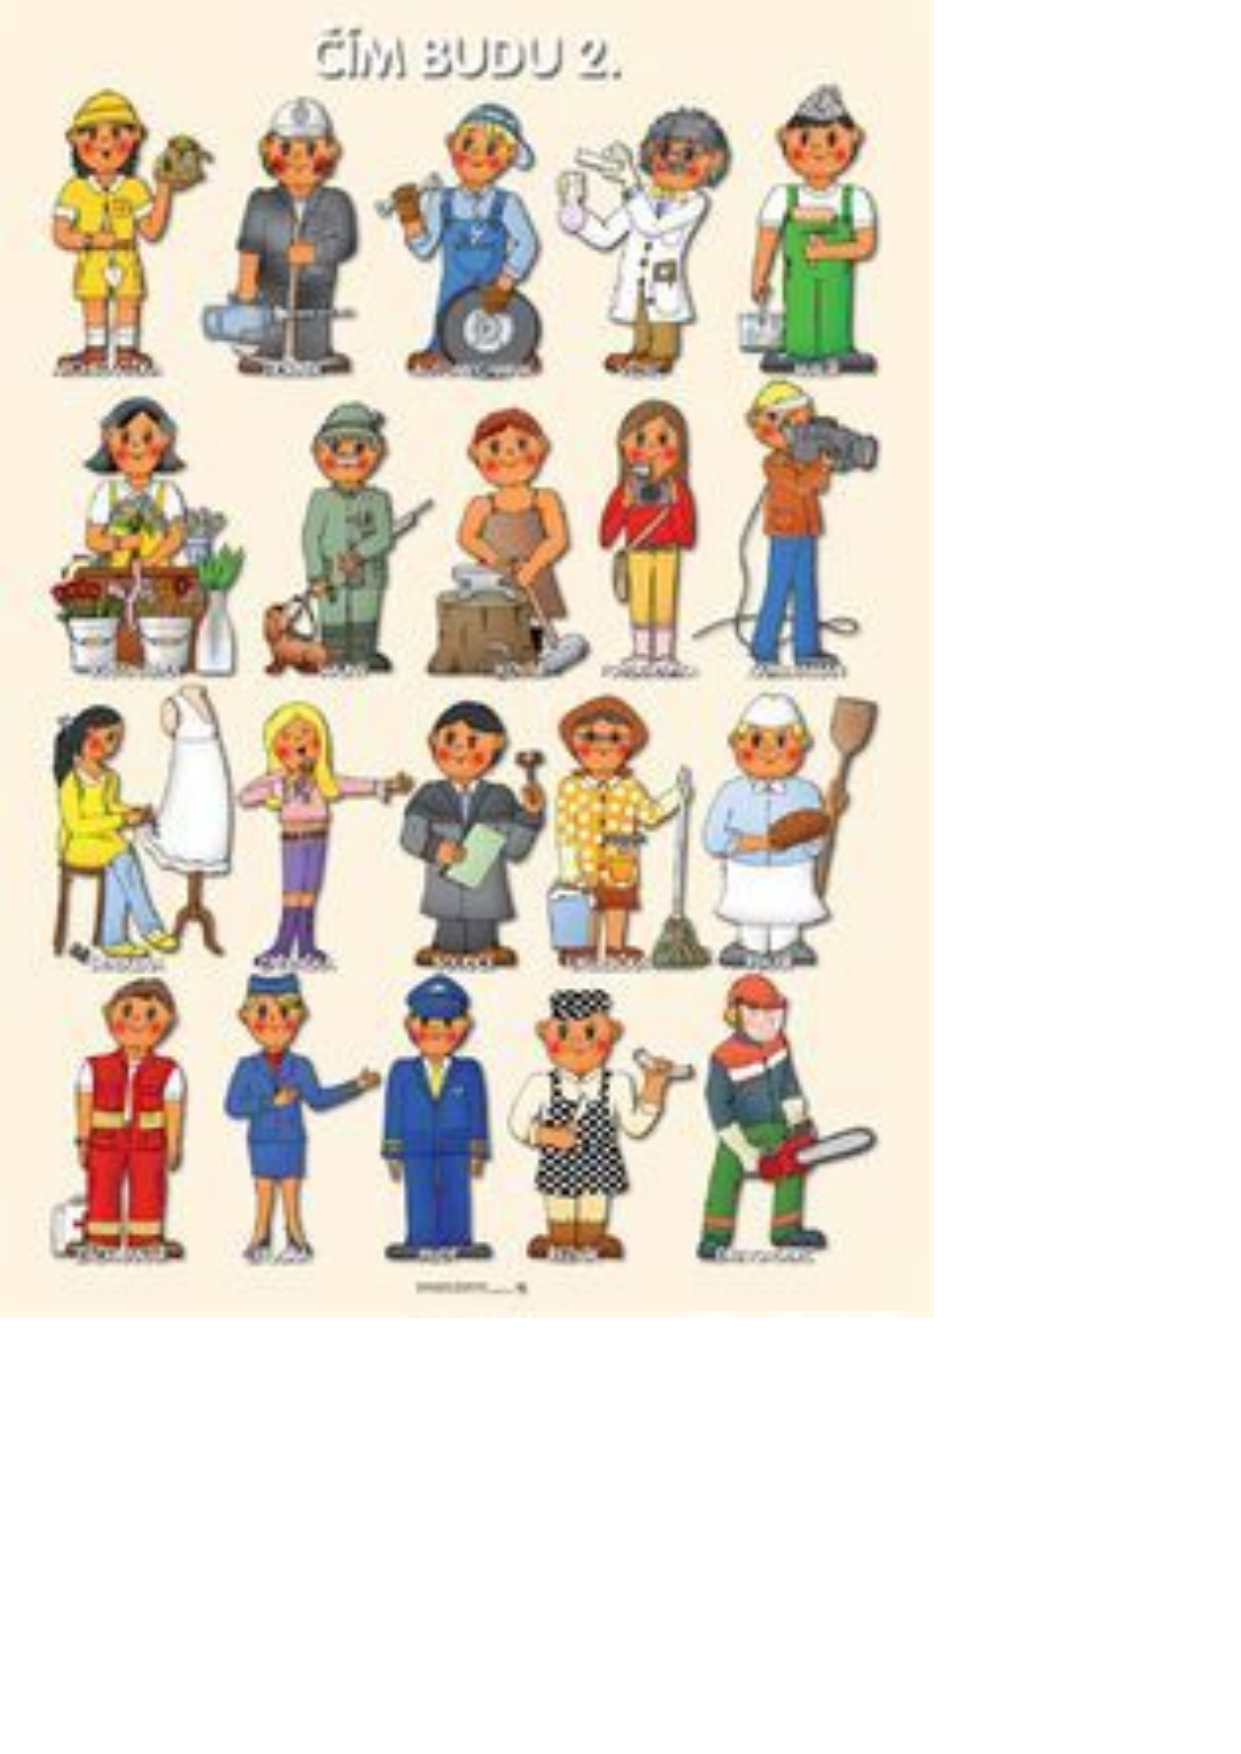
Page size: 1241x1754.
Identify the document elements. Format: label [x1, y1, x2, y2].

picture [0, 0, 934, 1318]
